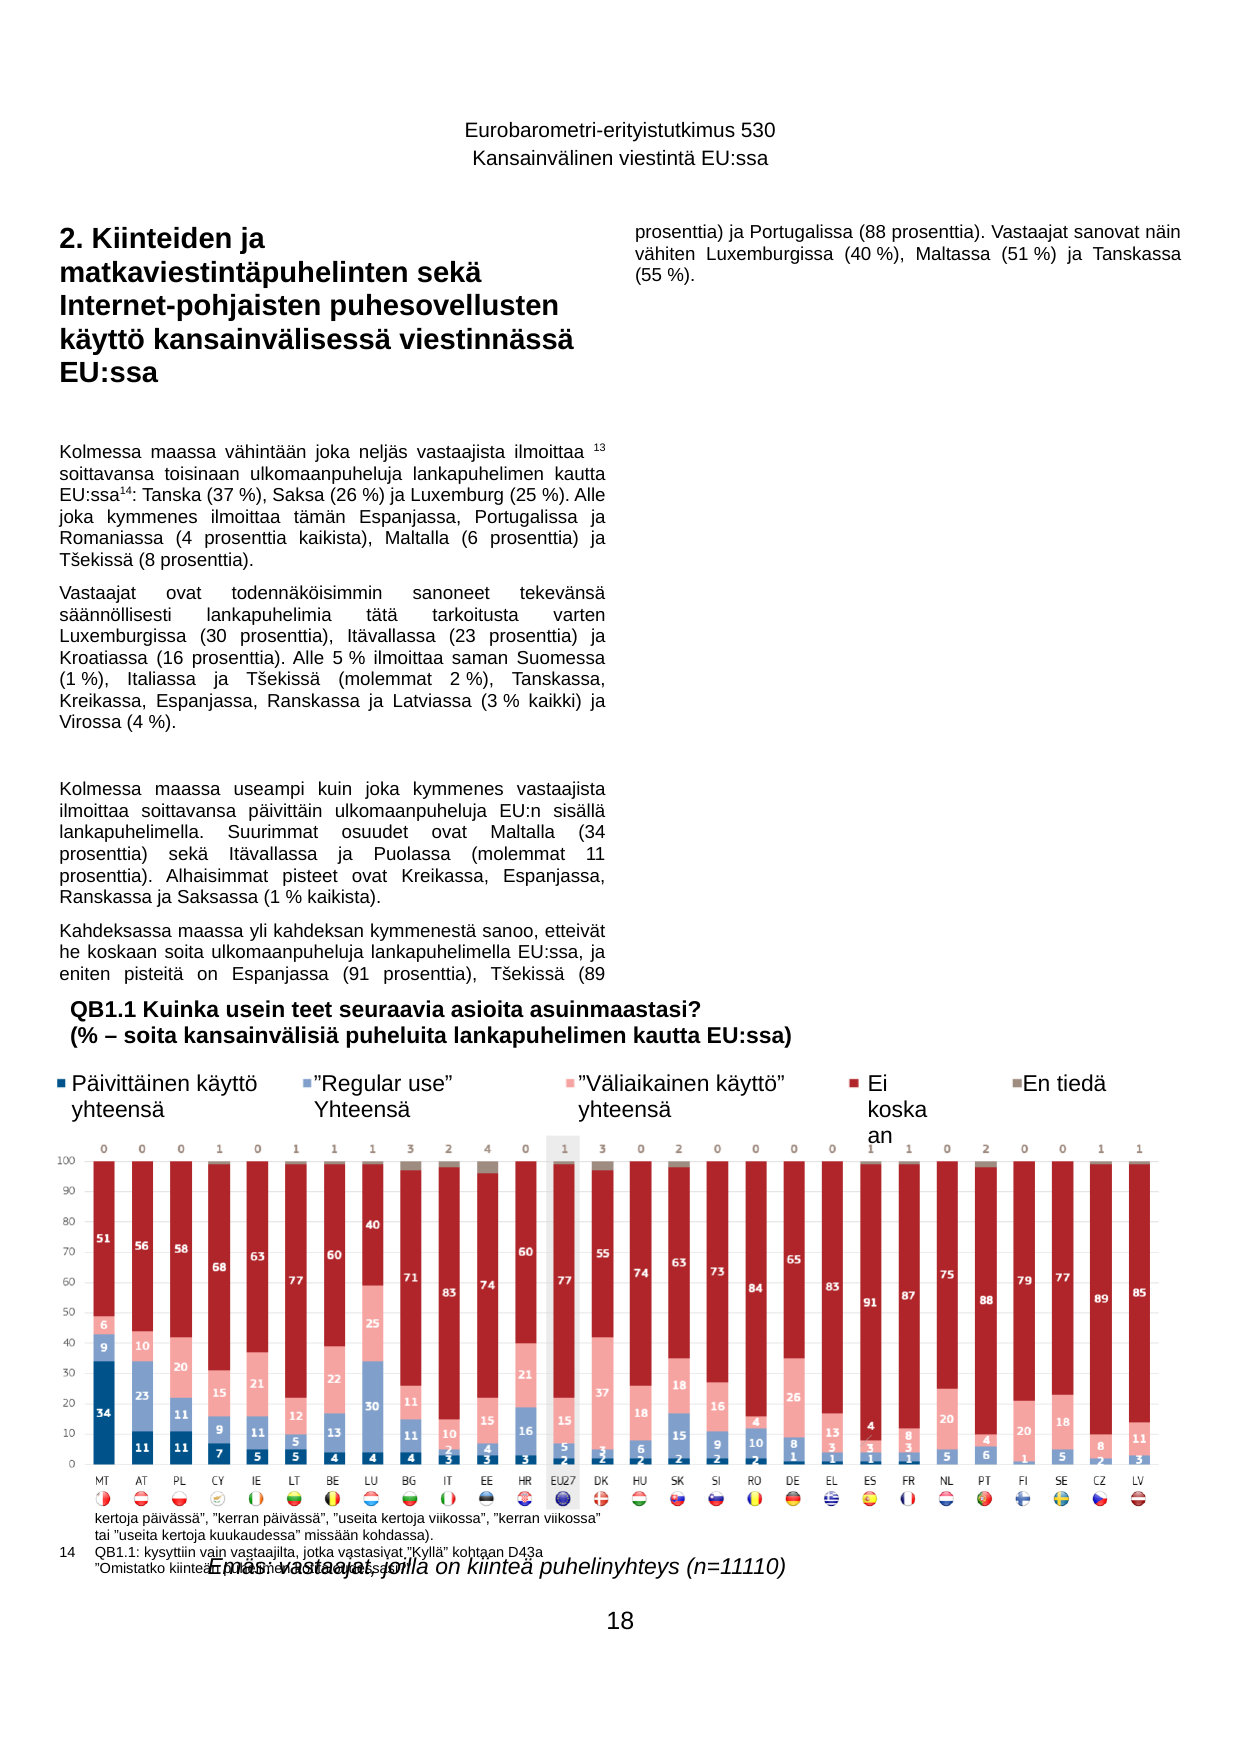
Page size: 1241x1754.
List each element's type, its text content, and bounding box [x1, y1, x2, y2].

text Kolmessa maassa useampi kuin joka kymmenes vastaajista ilmoittaa soittavansa päivittäin ulkomaanpuheluja EU:n sisällä lankapuhelimella. Suurimmat osuudet ovat Maltalla (34 prosenttia) sekä Itävallassa ja Puolassa (molemmat 11 prosenttia). Alhaisimmat pisteet ovat Kreikassa, Espanjassa, Ranskassa ja Saksassa (1 % kaikista). [59, 778, 605, 908]
picture [40, 1129, 1163, 1513]
text QB1.1: kysyttiin vain vastaajilta, jotka vastasivat ”Kyllä” kohtaan D43a ”Omistatko kiinteän puhelimen kotitaloudessasi?” [59, 1543, 605, 1577]
text Vastaajat ovat todennäköisimmin sanoneet tekevänsä säännöllisesti lankapuhelimia tätä tarkoitusta varten Luxemburgissa (30 prosenttia), Itävallassa (23 prosenttia) ja Kroatiassa (16 prosenttia). Alle 5 % ilmoittaa saman Suomessa (1 %), Italiassa ja Tšekissä (molemmat 2 %), Tanskassa, Kreikassa, Espanjassa, Ranskassa ja Latviassa (3 % kaikki) ja Virossa (4 %). [59, 582, 605, 733]
text Kahdeksassa maassa yli kahdeksan kymmenestä sanoo, etteivät he koskaan soita ulkomaanpuheluja lankapuhelimella EU:ssa, ja eniten pisteitä on Espanjassa (91 prosenttia), Tšekissä (89 [59, 919, 605, 984]
picture [47, 1054, 1030, 1111]
text Satunnainen käyttö: jos ”kerran kuukaudessa” tai ”vähintään kerran kuukaudessa” missä tahansa QB1.1–6: ssa (eikä he ole valinneet ”useita kertoja päivässä”, ”kerran päivässä”, ”useita kertoja viikossa”, ”kerran viikossa” tai ”useita kertoja kuukaudessa” missään kohdassa). [59, 1513, 605, 1543]
subtitle 2. Kiinteiden ja matkaviestintäpuhelinten sekä Internet-pohjaisten puhesovellusten käyttö kansainvälisessä viestinnässä EU:ssa [59, 221, 605, 389]
text prosenttia) ja Portugalissa (88 prosenttia). Vastaajat sanovat näin vähiten Luxemburgissa (40 %), Maltassa (51 %) ja Tanskassa (55 %). [635, 221, 1181, 286]
text Kolmessa maassa vähintään joka neljäs vastaajista ilmoittaa soittavansa toisinaan ulkomaanpuheluja lankapuhelimen kautta EU:ssa: Tanska (37 %), Saksa (26 %) ja Luxemburg (25 %). Alle joka kymmenes ilmoittaa tämän Espanjassa, Portugalissa ja Romaniassa (4 prosenttia kaikista), Maltalla (6 prosenttia) ja Tšekissä (8 prosenttia). [59, 441, 605, 570]
